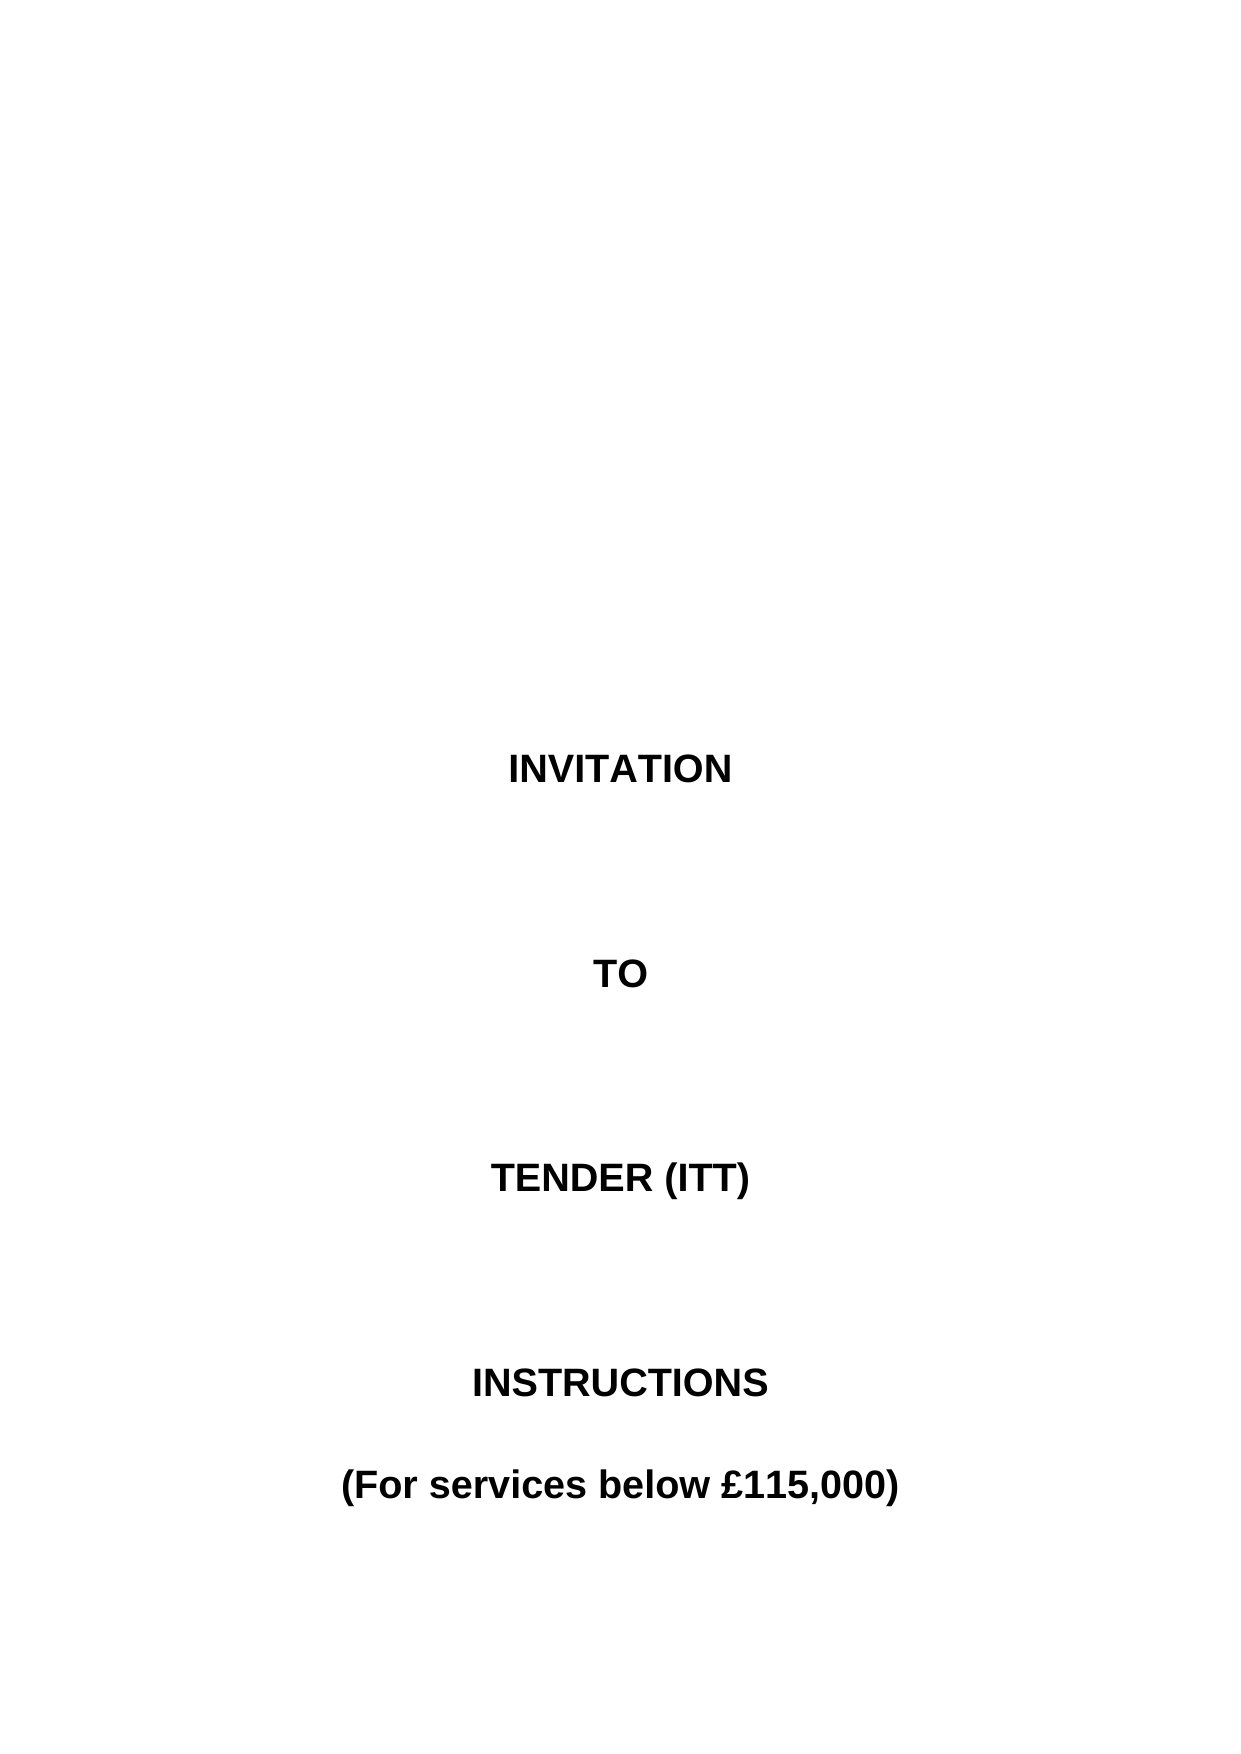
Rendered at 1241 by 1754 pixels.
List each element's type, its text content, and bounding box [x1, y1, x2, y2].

text (For services below £115,000) [150, 1462, 1091, 1507]
text INVITATION [150, 745, 1091, 791]
text INSTRUCTIONS [150, 1359, 1091, 1405]
text TO [150, 950, 1091, 995]
text TENDER (ITT) [150, 1154, 1091, 1200]
